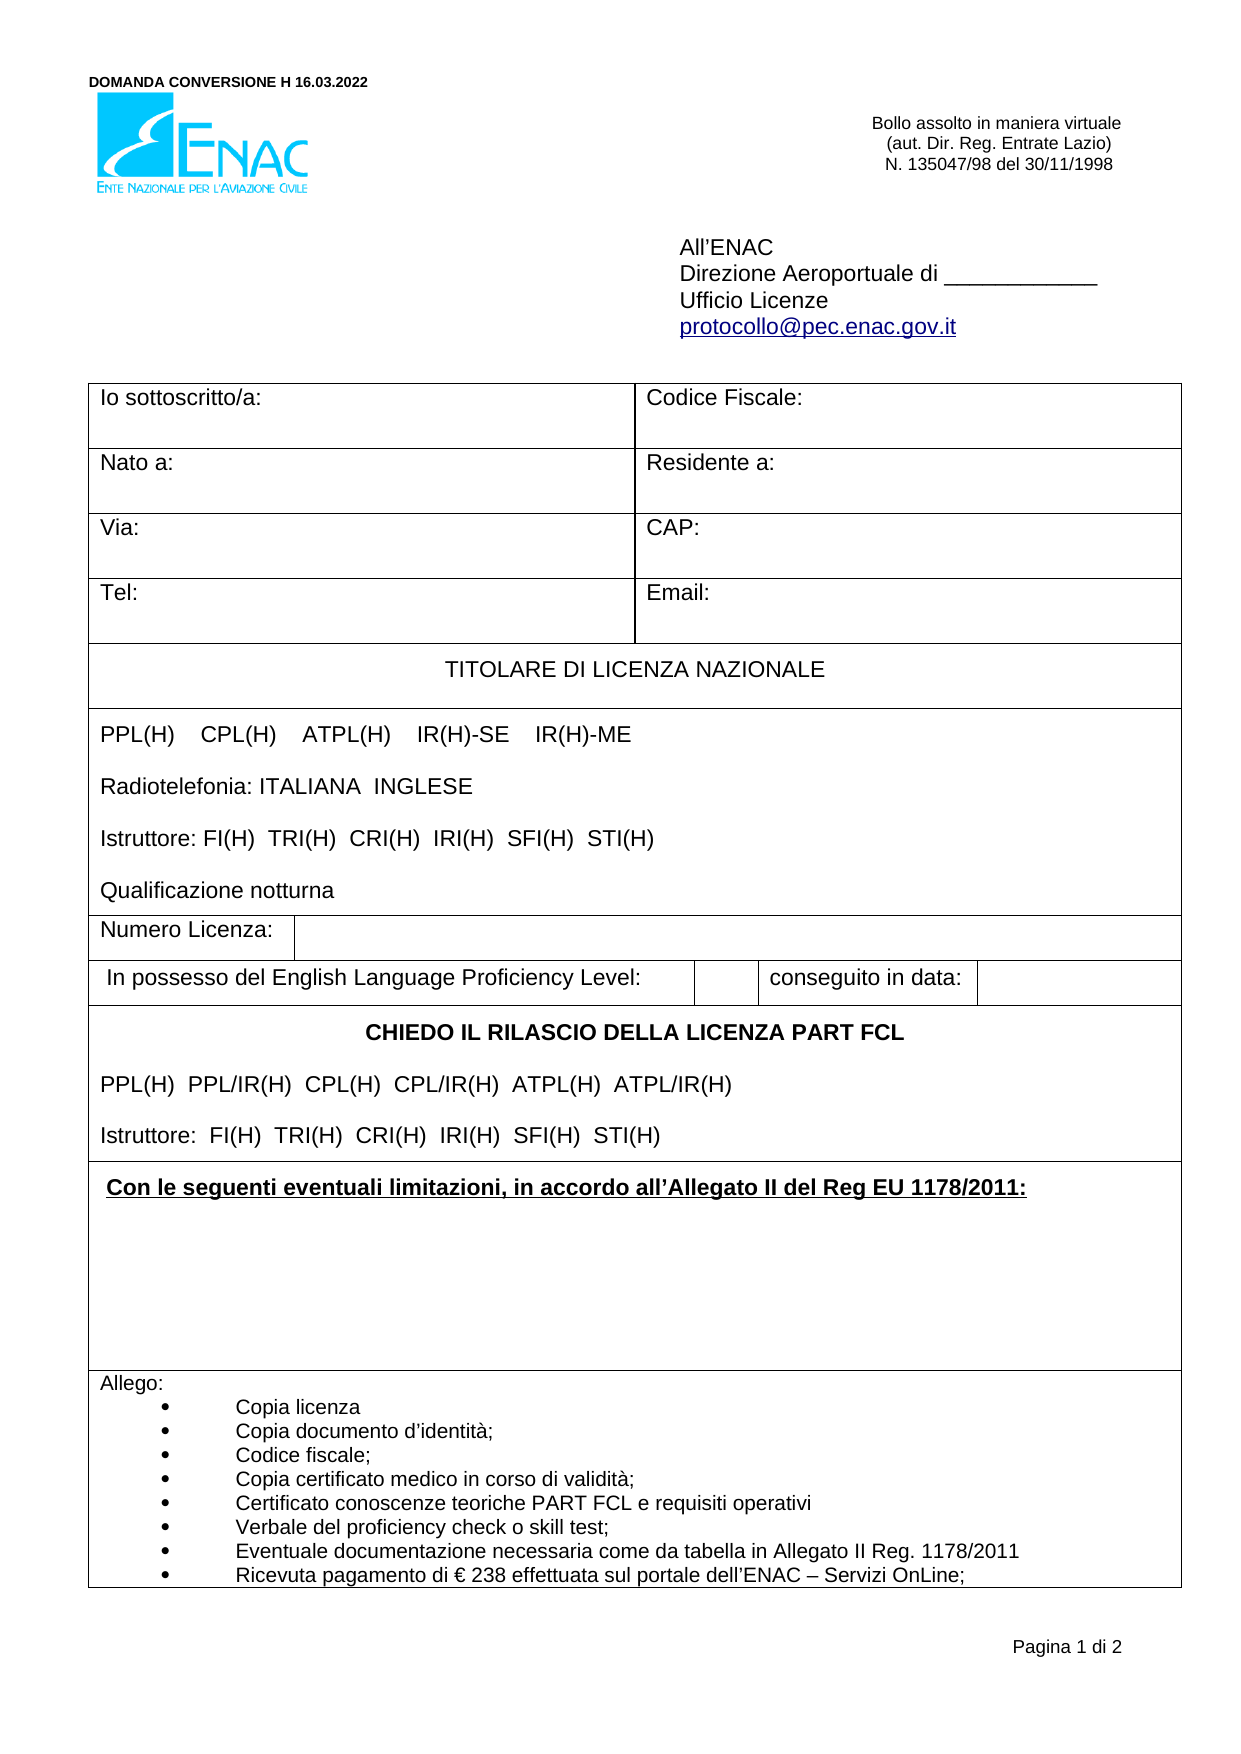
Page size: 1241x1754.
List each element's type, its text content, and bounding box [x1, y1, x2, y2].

table_cell Con le seguenti eventuali limitazioni, in accordo all’Allegato II del Reg EU 1178/2011: [89, 1162, 1181, 1370]
table_cell Allego: Copia licenza Copia documento d’identità; Codice fiscale; Copia certificato medico in corso di validità; Certificato conoscenze teoriche PART FCL e requisiti operativi Verbale del proficiency check o skill test; Eventuale documentazione necessaria come da tabella in Allegato II Reg. 1178/2011 Ricevuta pagamento di € 238 effettuata sul portale dell’ENAC – Servizi OnLine; Copia certificato Language proficiency check (se in possesso) per trascrizione Radiotelefonia in lingua Inglese [89, 1371, 1181, 1587]
table_cell PPL(H) CPL(H) ATPL(H) IR(H)-SE IR(H)-ME Radiotelefonia: ITALIANA INGLESE Istruttore: FI(H) TRI(H) CRI(H) IRI(H) SFI(H) STI(H) Qualificazione notturna [89, 709, 1181, 915]
table_header Codice Fiscale: [636, 384, 1181, 447]
table_cell [295, 916, 1181, 960]
table_cell TITOLARE DI LICENZA NAZIONALE [89, 644, 1181, 707]
table_cell CHIEDO IL RILASCIO DELLA LICENZA PART FCL PPL(H) PPL/IR(H) CPL(H) CPL/IR(H) ATPL(H) ATPL/IR(H) Istruttore: FI(H) TRI(H) CRI(H) IRI(H) SFI(H) STI(H) [89, 1006, 1181, 1161]
table_cell [978, 961, 1181, 1005]
table_cell CAP: [636, 514, 1181, 577]
table_cell Email: [636, 579, 1181, 642]
table_cell Numero Licenza: [89, 916, 294, 960]
text Direzione Aeroportuale di ____________ [679, 260, 1122, 287]
table_cell conseguito in data: [759, 961, 977, 1005]
table_header Io sottoscritto/a: [89, 384, 634, 447]
text Ufficio Licenze [679, 287, 1122, 313]
table_cell Nato a: [89, 449, 634, 512]
table_cell Residente a: [636, 449, 1181, 512]
text protocollo@pec.enac.gov.it [679, 313, 1122, 339]
text All’ENAC [679, 234, 1122, 260]
table_cell [695, 961, 758, 1005]
table_cell In possesso del English Language Proficiency Level: [89, 961, 694, 1005]
table_cell Tel: [89, 579, 634, 642]
table_cell Via: [89, 514, 634, 577]
